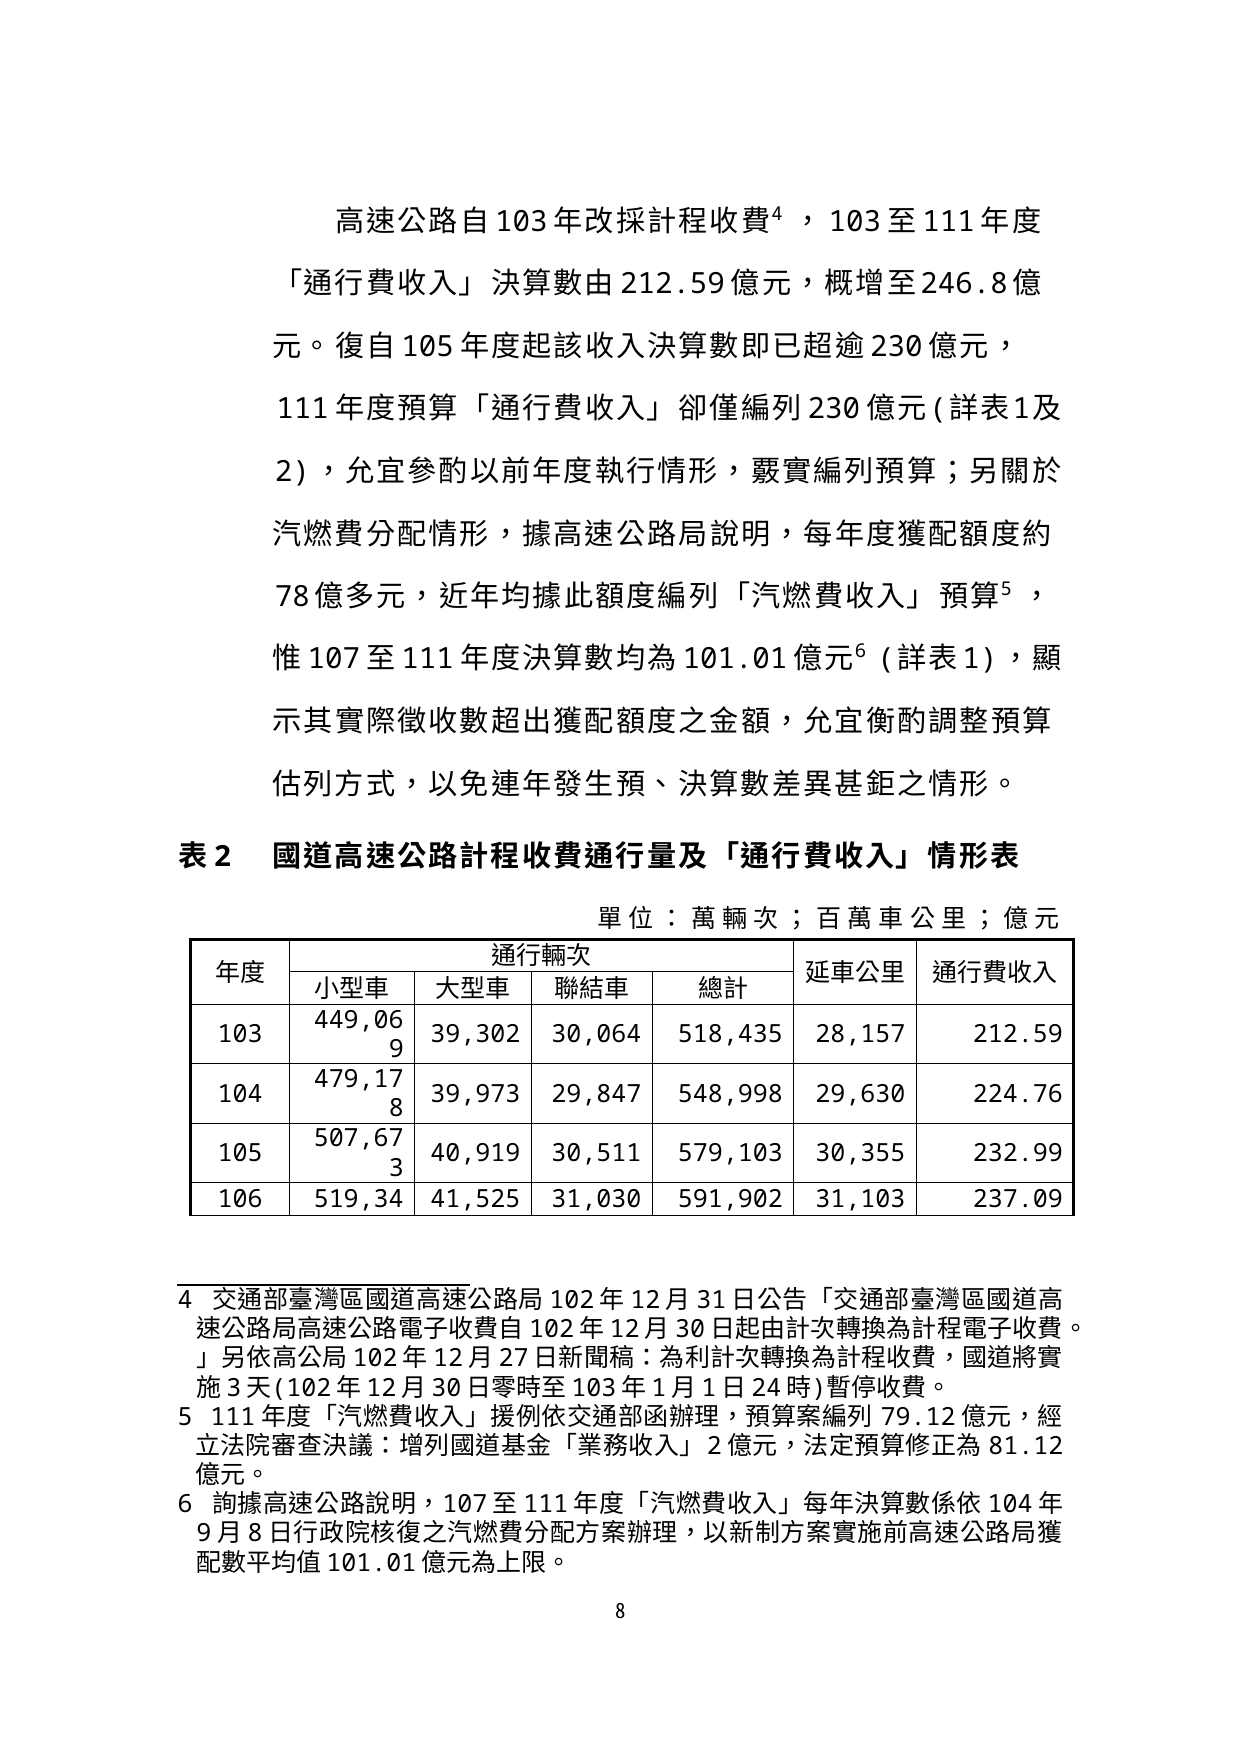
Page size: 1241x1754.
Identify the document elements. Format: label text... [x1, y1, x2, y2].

text 詢據高速公路說明，107至111年度「汽燃費收入」每年決算數係依104年9月8日行政院核復之汽燃費分配方案辦理，以新制方案實施前高速公路局獲配數平均值101.01億元為上限。 [177, 1489, 1063, 1577]
table_cell 224.76 [917, 1064, 1072, 1122]
table_cell 479,178 [290, 1064, 414, 1122]
table_cell 41,525 [415, 1183, 531, 1215]
text 交通部臺灣區國道高速公路局102年12月31日公告「交通部臺灣區國道高速公路局高速公路電子收費自102年12月30日起由計次轉換為計程電子收費。」另依高公局102年12月27日新聞稿：為利計次轉換為計程收費，國道將實施3天(102年12月30日零時至103年1月1日24時)暫停收費。 [177, 1285, 1063, 1402]
table_cell 28,157 [794, 1005, 916, 1063]
table_header 年度 [192, 941, 289, 1004]
table_cell 大型車 [415, 972, 531, 1004]
table_cell 579,103 [653, 1124, 793, 1182]
table_cell 106 [192, 1183, 289, 1215]
table_cell 232.99 [917, 1124, 1072, 1182]
table_header 通行費收入 [917, 941, 1072, 1004]
table_cell 31,030 [532, 1183, 652, 1215]
table_cell 518,435 [653, 1005, 793, 1063]
table_header 延車公里 [794, 941, 916, 1004]
table_cell 507,673 [290, 1124, 414, 1182]
table_cell 聯結車 [532, 972, 652, 1004]
table_cell 31,103 [794, 1183, 916, 1215]
text 111年度「汽燃費收入」援例依交通部函辦理，預算案編列79.12億元，經立法院審查決議：增列國道基金「業務收入」2億元，法定預算修正為81.12億元。 [177, 1402, 1063, 1489]
table_cell 29,630 [794, 1064, 916, 1122]
table_cell 212.59 [917, 1005, 1072, 1063]
table_cell 519,34 [290, 1183, 414, 1215]
table_cell 591,902 [653, 1183, 793, 1215]
table_cell 30,064 [532, 1005, 652, 1063]
table_cell 29,847 [532, 1064, 652, 1122]
text 單位：萬輛次；百萬車公里；億元 [177, 875, 1063, 938]
table_cell 39,973 [415, 1064, 531, 1122]
table_cell 548,998 [653, 1064, 793, 1122]
table_cell 總計 [653, 972, 793, 1004]
table_cell 小型車 [290, 972, 414, 1004]
text 表2 國道高速公路計程收費通行量及「通行費收入」情形表 [177, 813, 1063, 875]
table_cell 30,355 [794, 1124, 916, 1182]
table_cell 449,069 [290, 1005, 414, 1063]
table_cell 103 [192, 1005, 289, 1063]
table_cell 237.09 [917, 1183, 1072, 1215]
table_header 通行輛次 [290, 941, 793, 971]
table_cell 39,302 [415, 1005, 531, 1063]
table_cell 105 [192, 1124, 289, 1182]
table_cell 30,511 [532, 1124, 652, 1182]
table_cell 104 [192, 1064, 289, 1122]
text 高速公路自103年改採計程收費，103至111年度「通行費收入」決算數由212.59億元，概增至246.8億元。復自105年度起該收入決算數即已超逾230億元，111年度預算「通行費收入」卻僅編列230億元(詳表1及2)，允宜參酌以前年度執行情形，覈實編列預算；另關於汽燃費分配情形，據高速公路局說明，每年度獲配額度約78億多元，近年均據此額度編列「汽燃費收入」預算，惟107至111年度決算數均為101.01億元(詳表1)，顯示其實際徵收數超出獲配額度之金額，允宜衡酌調整預算估列方式，以免連年發生預、決算數差異甚鉅之情形。 [266, 177, 1063, 802]
table_cell 40,919 [415, 1124, 531, 1182]
